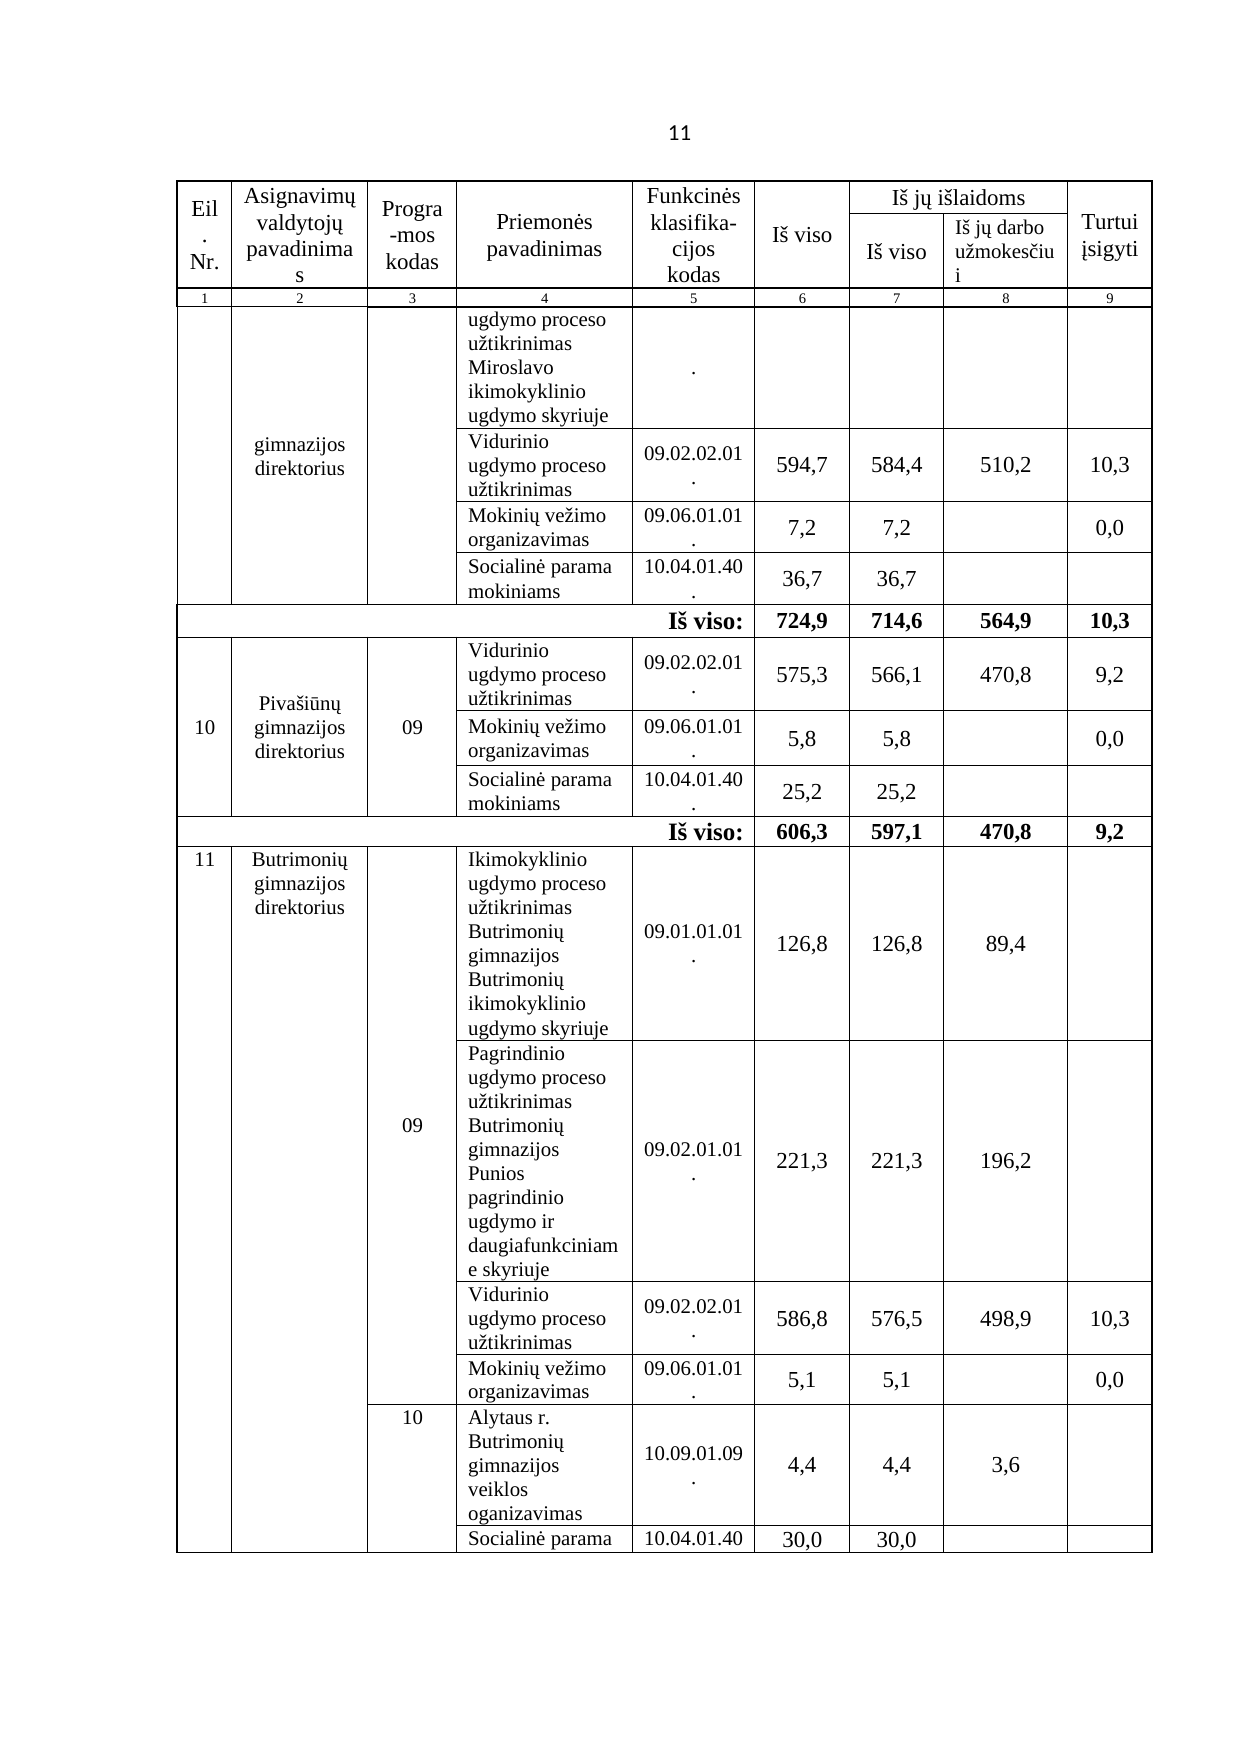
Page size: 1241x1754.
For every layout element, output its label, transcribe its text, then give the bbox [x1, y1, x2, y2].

table_header Turtui įsigyti [1068, 182, 1151, 287]
table_cell 10,3 [1068, 1282, 1151, 1354]
table_cell 4,4 [755, 1405, 849, 1525]
table_cell 36,7 [755, 553, 849, 604]
table_cell [755, 308, 849, 427]
table_cell 10 [178, 638, 231, 816]
table_cell 09.01.01.01. [633, 847, 754, 1039]
table_header Iš jų išlaidoms [850, 182, 1067, 213]
table_cell [1068, 847, 1151, 1039]
table_cell 126,8 [755, 847, 849, 1039]
table_cell [1068, 308, 1151, 427]
table_cell 576,5 [850, 1282, 943, 1354]
table_cell [368, 308, 456, 604]
table_cell 586,8 [755, 1282, 849, 1354]
table_cell [944, 766, 1067, 816]
table_cell 564,9 [944, 605, 1067, 637]
table_cell 30,0 [755, 1526, 849, 1552]
table_cell 89,4 [944, 847, 1067, 1039]
table_cell [178, 307, 231, 604]
table_cell Iš jų darbo užmokesčiui [944, 214, 1067, 287]
table_cell [944, 1526, 1067, 1552]
table_cell 10,3 [1068, 605, 1151, 637]
table_cell [850, 308, 943, 427]
table_cell 9,2 [1068, 638, 1151, 710]
table_cell 575,3 [755, 638, 849, 710]
table_cell 10 [368, 1405, 456, 1552]
table_header Eil. Nr. [178, 182, 231, 287]
table_cell 25,2 [850, 766, 943, 816]
table_cell [1068, 1526, 1151, 1552]
table_cell 09.02.02.01. [633, 1282, 754, 1354]
table_cell Pivašiūnų gimnazijos direktorius [232, 638, 367, 816]
table_cell 221,3 [755, 1041, 849, 1281]
table_cell [1068, 1405, 1151, 1525]
table_cell [944, 502, 1067, 552]
table_cell 09.06.01.01. [633, 711, 754, 764]
table_cell 498,9 [944, 1282, 1067, 1354]
table_cell 25,2 [755, 766, 849, 816]
table_cell 470,8 [944, 638, 1067, 710]
table_cell 10.04.01.40. [633, 553, 754, 604]
table_cell 30,0 [850, 1526, 943, 1552]
table_cell 3,6 [944, 1405, 1067, 1525]
table_cell Mokinių vežimo organizavimas [457, 1355, 632, 1403]
table_header Asignavimų valdytojų pavadinimas [232, 182, 367, 287]
table_cell 8 [944, 289, 1067, 306]
table_cell 7 [850, 289, 943, 306]
table_cell 09.02.02.01. [633, 638, 754, 710]
table_cell [944, 1355, 1067, 1403]
table_cell Iš viso: [178, 605, 754, 637]
table_cell Vidurinio ugdymo proceso užtikrinimas [457, 1282, 632, 1354]
table_cell 9 [1068, 289, 1151, 306]
table_cell 606,3 [755, 817, 849, 846]
table_cell Alytaus r. Butrimonių gimnazijos veiklos oganizavimas [457, 1405, 632, 1525]
table_cell Socialinė parama mokiniams [457, 553, 632, 604]
table_cell [1068, 1041, 1151, 1281]
table_cell Butrimonių gimnazijos direktorius [232, 847, 367, 1552]
table_cell 2 [232, 289, 367, 306]
table_cell . [633, 308, 754, 427]
table_cell Mokinių vežimo organizavimas [457, 502, 632, 552]
table_cell 10.04.01.40 [633, 1526, 754, 1552]
table_cell 0,0 [1068, 711, 1151, 764]
table_cell 11 [178, 847, 231, 1552]
table_cell 5,8 [755, 711, 849, 764]
table_cell [1068, 766, 1151, 816]
table_cell 09.02.01.01. [633, 1041, 754, 1281]
table_cell [944, 308, 1067, 427]
table_cell 584,4 [850, 429, 943, 501]
table_cell 221,3 [850, 1041, 943, 1281]
table_cell 09 [368, 638, 456, 816]
table_cell 10.09.01.09. [633, 1405, 754, 1525]
table_cell 126,8 [850, 847, 943, 1039]
table_cell 5,1 [850, 1355, 943, 1403]
table_cell [944, 711, 1067, 764]
table_cell 36,7 [850, 553, 943, 604]
table_cell 0,0 [1068, 502, 1151, 552]
table_cell 6 [755, 289, 849, 306]
table_cell 10.04.01.40. [633, 766, 754, 816]
table_cell [944, 553, 1067, 604]
table_cell Iš viso: [178, 817, 754, 846]
table_cell 10,3 [1068, 429, 1151, 501]
table_cell 196,2 [944, 1041, 1067, 1281]
table_cell ugdymo proceso užtikrinimas Miroslavo ikimokyklinio ugdymo skyriuje [457, 308, 632, 427]
table_cell Pagrindinio ugdymo proceso užtikrinimas Butrimonių gimnazijos Punios pagrindinio ugdymo ir daugiafunkciniame skyriuje [457, 1041, 632, 1281]
table_cell 3 [368, 289, 456, 306]
table_cell Socialinė parama mokiniams [457, 766, 632, 816]
table_cell 566,1 [850, 638, 943, 710]
table_cell 0,0 [1068, 1355, 1151, 1403]
table_cell gimnazijos direktorius [232, 307, 367, 604]
table_cell 597,1 [850, 817, 943, 846]
table_cell 09 [368, 847, 456, 1403]
table_cell Ikimokyklinio ugdymo proceso užtikrinimas Butrimonių gimnazijos Butrimonių ikimokyklinio ugdymo skyriuje [457, 847, 632, 1039]
table_cell Vidurinio ugdymo proceso užtikrinimas [457, 638, 632, 710]
table_cell Mokinių vežimo organizavimas [457, 711, 632, 764]
table_cell 1 [178, 289, 231, 306]
table_cell 7,2 [850, 502, 943, 552]
table_cell 9,2 [1068, 817, 1151, 846]
table_cell Socialinė parama [457, 1526, 632, 1552]
table_cell 09.06.01.01. [633, 1355, 754, 1403]
table_header Funkcinės klasifika-cijos kodas [633, 182, 754, 287]
table_cell [1068, 553, 1151, 604]
table_cell 4,4 [850, 1405, 943, 1525]
table_cell 714,6 [850, 605, 943, 637]
table_cell 594,7 [755, 429, 849, 501]
table_cell 4 [457, 289, 632, 306]
table_cell 5,1 [755, 1355, 849, 1403]
table_header Progra-mos kodas [368, 182, 456, 287]
table_cell Vidurinio ugdymo proceso užtikrinimas [457, 429, 632, 501]
table_header Iš viso [755, 182, 849, 287]
table_cell 724,9 [755, 605, 849, 637]
table_cell Iš viso [850, 214, 943, 287]
table_cell 09.06.01.01. [633, 502, 754, 552]
table_cell 470,8 [944, 817, 1067, 846]
table_cell 5,8 [850, 711, 943, 764]
table_header Priemonės pavadinimas [457, 182, 632, 287]
table_cell 510,2 [944, 429, 1067, 501]
table_cell 5 [633, 289, 754, 306]
table_cell 09.02.02.01. [633, 429, 754, 501]
table_cell 7,2 [755, 502, 849, 552]
